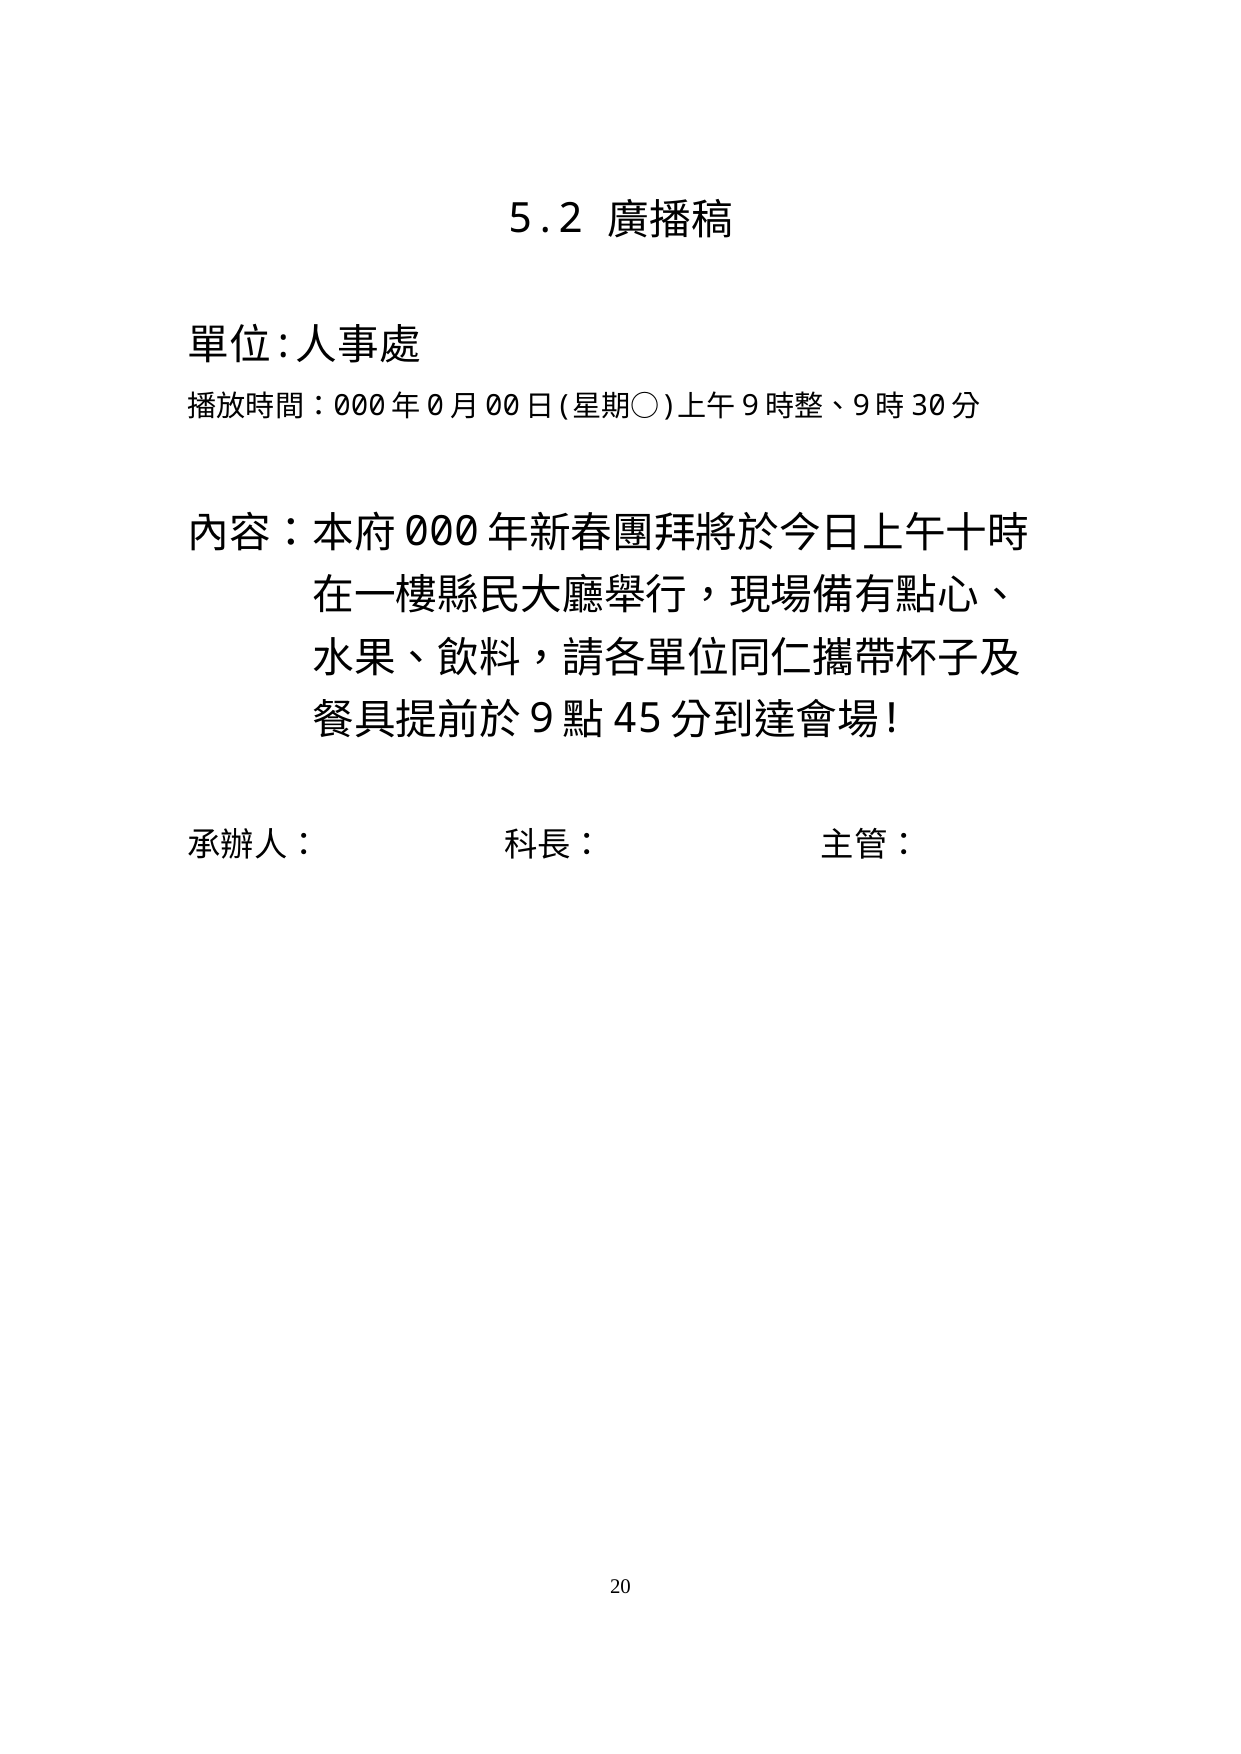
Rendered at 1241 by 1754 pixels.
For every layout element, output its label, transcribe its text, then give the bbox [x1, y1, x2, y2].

text 播放時間：000年0月00日(星期○)上午9時整、9時30分 [187, 362, 1053, 425]
text 內容：本府000年新春團拜將於今日上午十時在一樓縣民大廳舉行，現場備有點心、水果、飲料，請各單位同仁攜帶杯子及餐具提前於9點45分到達會場! [187, 487, 1053, 737]
text 5.2 廣播稿 [187, 175, 1053, 237]
text 承辦人： 科長： 主管： [187, 800, 1053, 862]
text 單位:人事處 [187, 300, 1053, 362]
